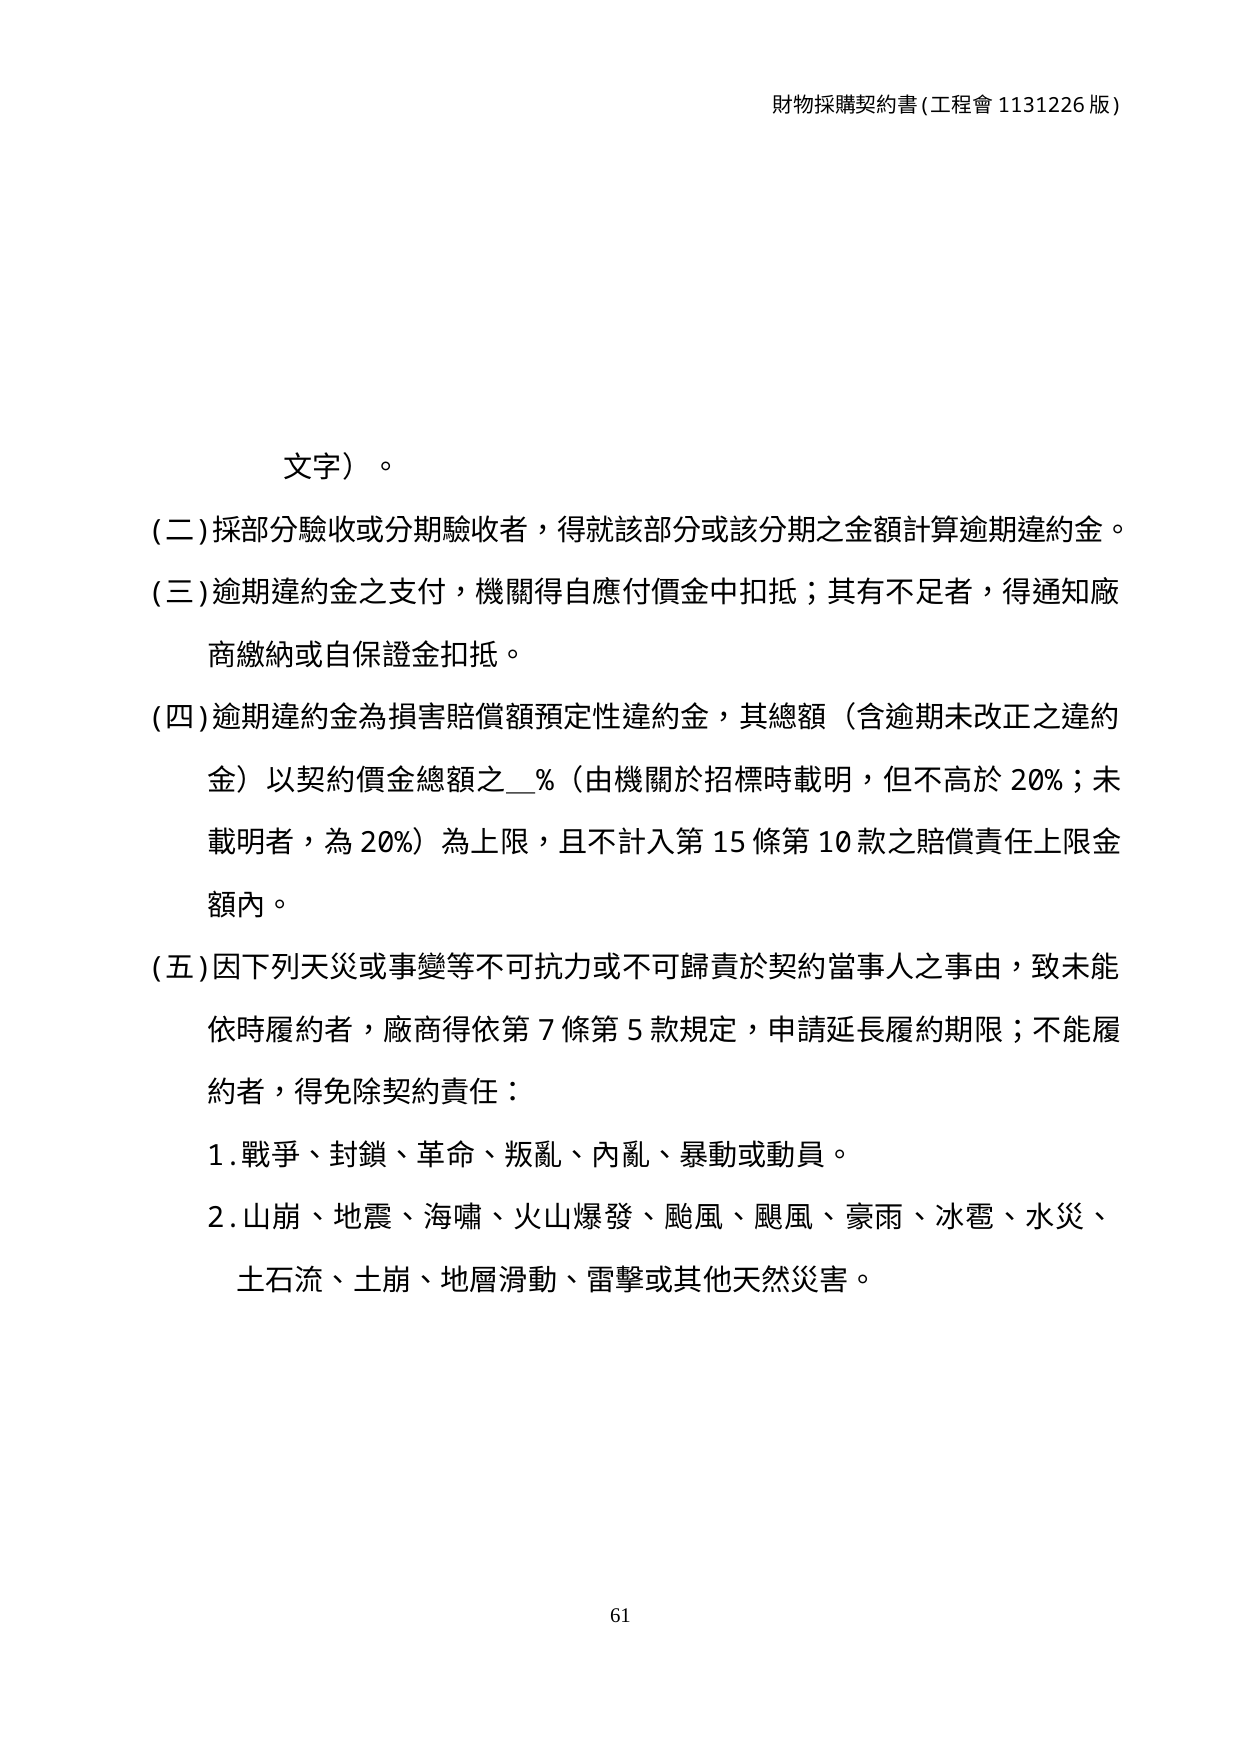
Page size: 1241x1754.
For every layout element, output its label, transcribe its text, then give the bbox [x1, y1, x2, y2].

text (四)逾期違約金為損害賠償額預定性違約金，其總額（含逾期未改正之違約金）以契約價金總額之＿%（由機關於招標時載明，但不高於20%；未載明者，為20%）為上限，且不計入第15條第10款之賠償責任上限金額內。 [148, 673, 1122, 923]
text 1.戰爭、封鎖、革命、叛亂、內亂、暴動或動員。 [207, 1111, 1116, 1173]
text 2.山崩、地震、海嘯、火山爆發、颱風、颶風、豪雨、冰雹、水災、土石流、土崩、地層滑動、雷擊或其他天然災害。 [207, 1173, 1116, 1298]
text 文字）。 [236, 423, 1122, 486]
text (二)採部分驗收或分期驗收者，得就該部分或該分期之金額計算逾期違約金。 [148, 486, 1122, 548]
text (三)逾期違約金之支付，機關得自應付價金中扣抵；其有不足者，得通知廠商繳納或自保證金扣抵。 [148, 548, 1122, 673]
text (五)因下列天災或事變等不可抗力或不可歸責於契約當事人之事由，致未能依時履約者，廠商得依第7條第5款規定，申請延長履約期限；不能履約者，得免除契約責任： [148, 923, 1122, 1111]
